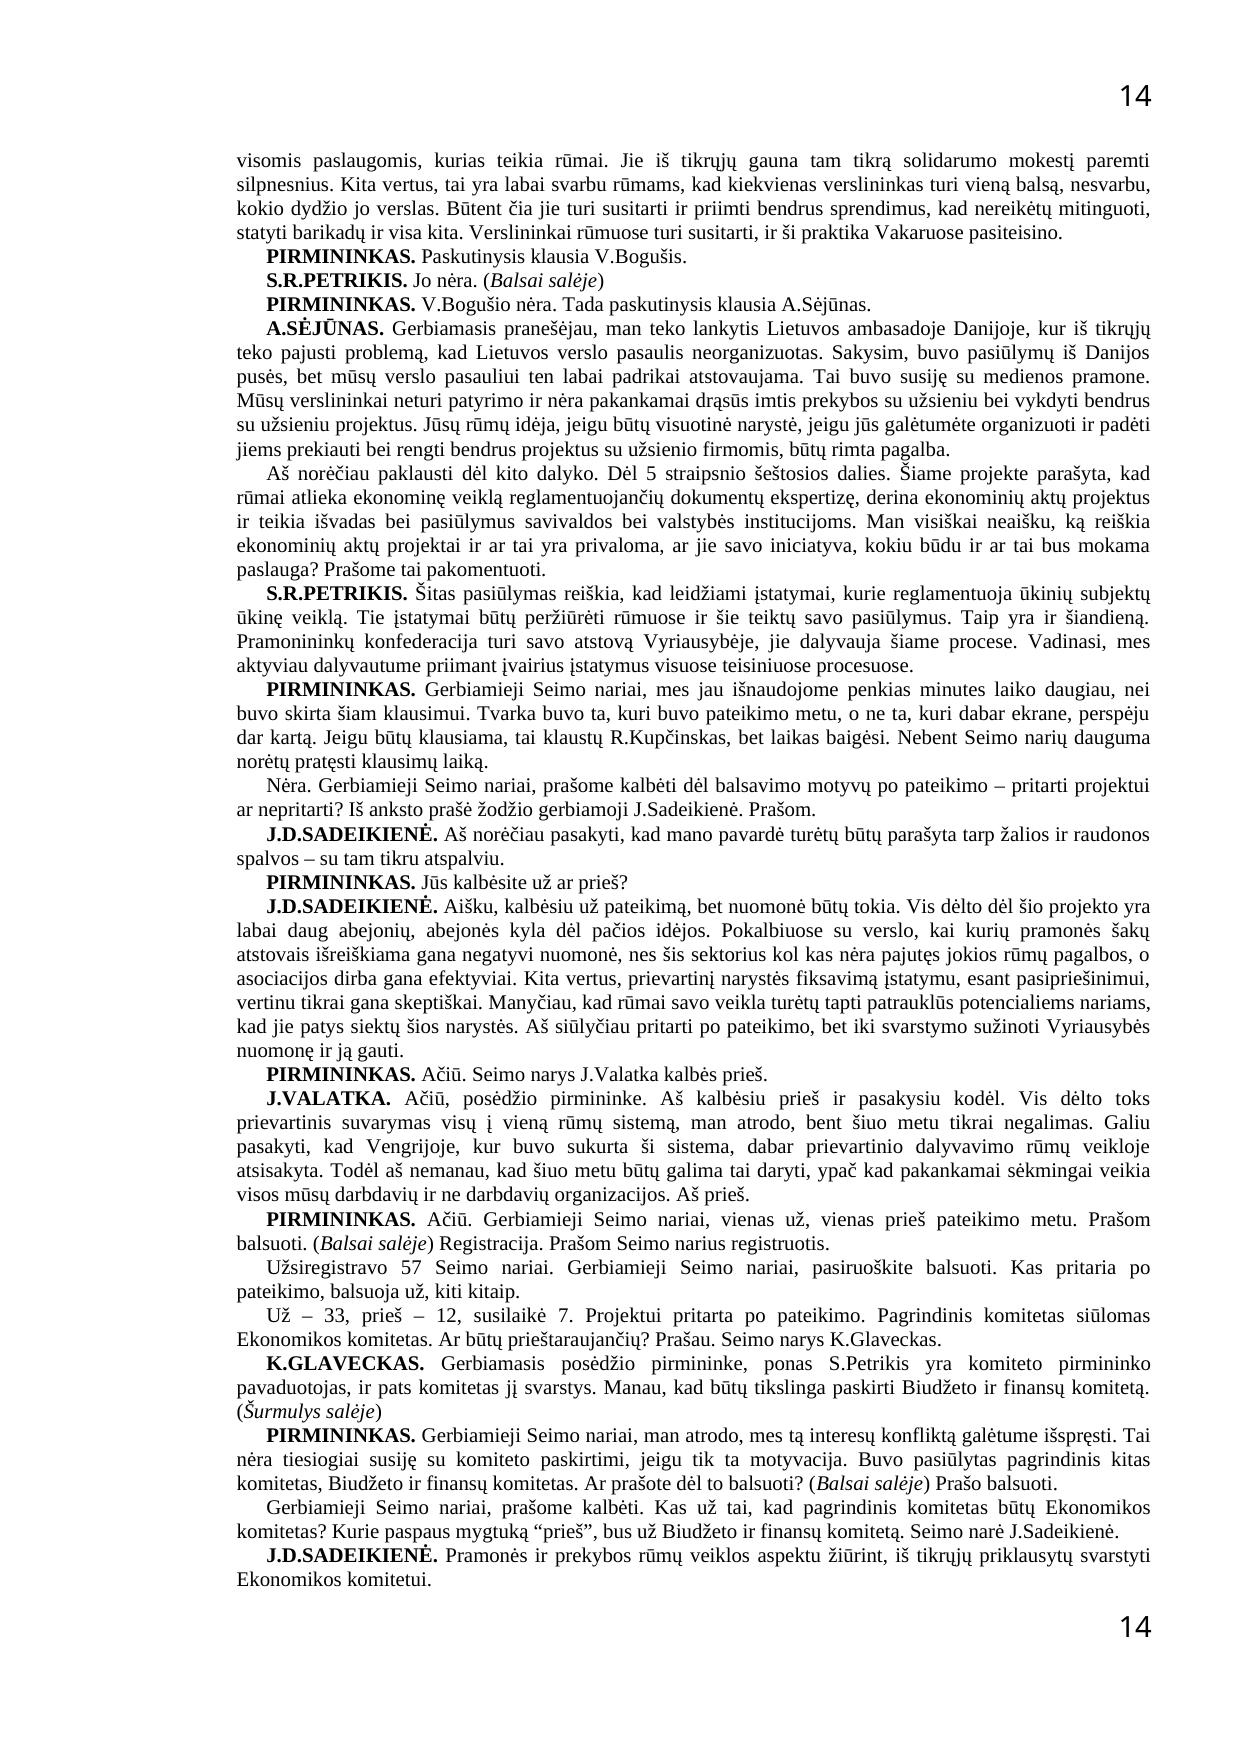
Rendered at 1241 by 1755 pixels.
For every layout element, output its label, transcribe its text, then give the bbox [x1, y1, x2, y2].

text Gerbiamieji Seimo nariai, prašome kalbėti. Kas už tai, kad pagrindinis komitetas būtų Ekonomikos komitetas? Kurie paspaus mygtuką “prieš”, bus už Biudžeto ir finansų komitetą. Seimo narė J.Sadeikienė. [236, 1495, 1152, 1543]
text J.D.SADEIKIENĖ. Aišku, kalbėsiu už pateikimą, bet nuomonė būtų tokia. Vis dėlto dėl šio projekto yra labai daug abejonių, abejonės kyla dėl pačios idėjos. Pokalbiuose su verslo, kai kurių pramonės šakų atstovais išreiškiama gana negatyvi nuomonė, nes šis sektorius kol kas nėra pajutęs jokios rūmų pagalbos, o asociacijos dirba gana efektyviai. Kita vertus, prievartinį narystės fiksavimą įstatymu, esant pasipriešinimui, vertinu tikrai gana skeptiškai. Manyčiau, kad rūmai savo veikla turėtų tapti patrauklūs potencialiems nariams, kad jie patys siektų šios narystės. Aš siūlyčiau pritarti po pateikimo, bet iki svarstymo sužinoti Vyriausybės nuomonę ir ją gauti. [236, 894, 1152, 1062]
text S.R.PETRIKIS. Šitas pasiūlymas reiškia, kad leidžiami įstatymai, kurie reglamentuoja ūkinių subjektų ūkinę veiklą. Tie įstatymai būtų peržiūrėti rūmuose ir šie teiktų savo pasiūlymus. Taip yra ir šiandieną. Pramonininkų konfederacija turi savo atstovą Vyriausybėje, jie dalyvauja šiame procese. Vadinasi, mes aktyviau dalyvautume priimant įvairius įstatymus visuose teisiniuose procesuose. [236, 581, 1152, 677]
text visomis paslaugomis, kurias teikia rūmai. Jie iš tikrųjų gauna tam tikrą solidarumo mokestį paremti silpnesnius. Kita vertus, tai yra labai svarbu rūmams, kad kiekvienas verslininkas turi vieną balsą, nesvarbu, kokio dydžio jo verslas. Būtent čia jie turi susitarti ir priimti bendrus sprendimus, kad nereikėtų mitinguoti, statyti barikadų ir visa kita. Verslininkai rūmuose turi susitarti, ir ši praktika Vakaruose pasiteisino. [236, 148, 1152, 244]
text K.GLAVECKAS. Gerbiamasis posėdžio pirmininke, ponas S.Petrikis yra komiteto pirmininko pavaduotojas, ir pats komitetas jį svarstys. Manau, kad būtų tikslinga paskirti Biudžeto ir finansų komitetą. (Šurmulys salėje) [236, 1351, 1152, 1423]
text PIRMININKAS. Ačiū. Seimo narys J.Valatka kalbės prieš. [236, 1062, 1152, 1086]
text PIRMININKAS. Gerbiamieji Seimo nariai, mes jau išnaudojome penkias minutes laiko daugiau, nei buvo skirta šiam klausimui. Tvarka buvo ta, kuri buvo pateikimo metu, o ne ta, kuri dabar ekrane, perspėju dar kartą. Jeigu būtų klausiama, tai klaustų R.Kupčinskas, bet laikas baigėsi. Nebent Seimo narių dauguma norėtų pratęsti klausimų laiką. [236, 677, 1152, 773]
text PIRMININKAS. Paskutinysis klausia V.Bogušis. [236, 244, 1152, 268]
text Užsiregistravo 57 Seimo nariai. Gerbiamieji Seimo nariai, pasiruoškite balsuoti. Kas pritaria po pateikimo, balsuoja už, kiti kitaip. [236, 1254, 1152, 1303]
text Aš norėčiau paklausti dėl kito dalyko. Dėl 5 straipsnio šeštosios dalies. Šiame projekte parašyta, kad rūmai atlieka ekonominę veiklą reglamentuojančių dokumentų ekspertizę, derina ekonominių aktų projektus ir teikia išvadas bei pasiūlymus savivaldos bei valstybės institucijoms. Man visiškai neaišku, ką reiškia ekonominių aktų projektai ir ar tai yra privaloma, ar jie savo iniciatyva, kokiu būdu ir ar tai bus mokama paslauga? Prašome tai pakomentuoti. [236, 461, 1152, 581]
text PIRMININKAS. V.Bogušio nėra. Tada paskutinysis klausia A.Sėjūnas. [236, 292, 1152, 316]
text S.R.PETRIKIS. Jo nėra. (Balsai salėje) [236, 268, 1152, 292]
text PIRMININKAS. Jūs kalbėsite už ar prieš? [236, 869, 1152, 894]
text A.SĖJŪNAS. Gerbiamasis pranešėjau, man teko lankytis Lietuvos ambasadoje Danijoje, kur iš tikrųjų teko pajusti problemą, kad Lietuvos verslo pasaulis neorganizuotas. Sakysim, buvo pasiūlymų iš Danijos pusės, bet mūsų verslo pasauliui ten labai padrikai atstovaujama. Tai buvo susiję su medienos pramone. Mūsų verslininkai neturi patyrimo ir nėra pakankamai drąsūs imtis prekybos su užsieniu bei vykdyti bendrus su užsieniu projektus. Jūsų rūmų idėja, jeigu būtų visuotinė narystė, jeigu jūs galėtumėte organizuoti ir padėti jiems prekiauti bei rengti bendrus projektus su užsienio firmomis, būtų rimta pagalba. [236, 316, 1152, 461]
text J.D.SADEIKIENĖ. Pramonės ir prekybos rūmų veiklos aspektu žiūrint, iš tikrųjų priklausytų svarstyti Ekonomikos komitetui. [236, 1543, 1152, 1591]
text PIRMININKAS. Ačiū. Gerbiamieji Seimo nariai, vienas už, vienas prieš pateikimo metu. Prašom balsuoti. (Balsai salėje) Registracija. Prašom Seimo narius registruotis. [236, 1206, 1152, 1254]
text Nėra. Gerbiamieji Seimo nariai, prašome kalbėti dėl balsavimo motyvų po pateikimo – pritarti projektui ar nepritarti? Iš anksto prašė žodžio gerbiamoji J.Sadeikienė. Prašom. [236, 773, 1152, 821]
text PIRMININKAS. Gerbiamieji Seimo nariai, man atrodo, mes tą interesų konfliktą galėtume išspręsti. Tai nėra tiesiogiai susiję su komiteto paskirtimi, jeigu tik ta motyvacija. Buvo pasiūlytas pagrindinis kitas komitetas, Biudžeto ir finansų komitetas. Ar prašote dėl to balsuoti? (Balsai salėje) Prašo balsuoti. [236, 1423, 1152, 1495]
text J.D.SADEIKIENĖ. Aš norėčiau pasakyti, kad mano pavardė turėtų būtų parašyta tarp žalios ir raudonos spalvos – su tam tikru atspalviu. [236, 821, 1152, 869]
text Už – 33, prieš – 12, susilaikė 7. Projektui pritarta po pateikimo. Pagrindinis komitetas siūlomas Ekonomikos komitetas. Ar būtų prieštaraujančių? Prašau. Seimo narys K.Glaveckas. [236, 1303, 1152, 1351]
text J.VALATKA. Ačiū, posėdžio pirmininke. Aš kalbėsiu prieš ir pasakysiu kodėl. Vis dėlto toks prievartinis suvarymas visų į vieną rūmų sistemą, man atrodo, bent šiuo metu tikrai negalimas. Galiu pasakyti, kad Vengrijoje, kur buvo sukurta ši sistema, dabar prievartinio dalyvavimo rūmų veikloje atsisakyta. Todėl aš nemanau, kad šiuo metu būtų galima tai daryti, ypač kad pakankamai sėkmingai veikia visos mūsų darbdavių ir ne darbdavių organizacijos. Aš prieš. [236, 1086, 1152, 1206]
